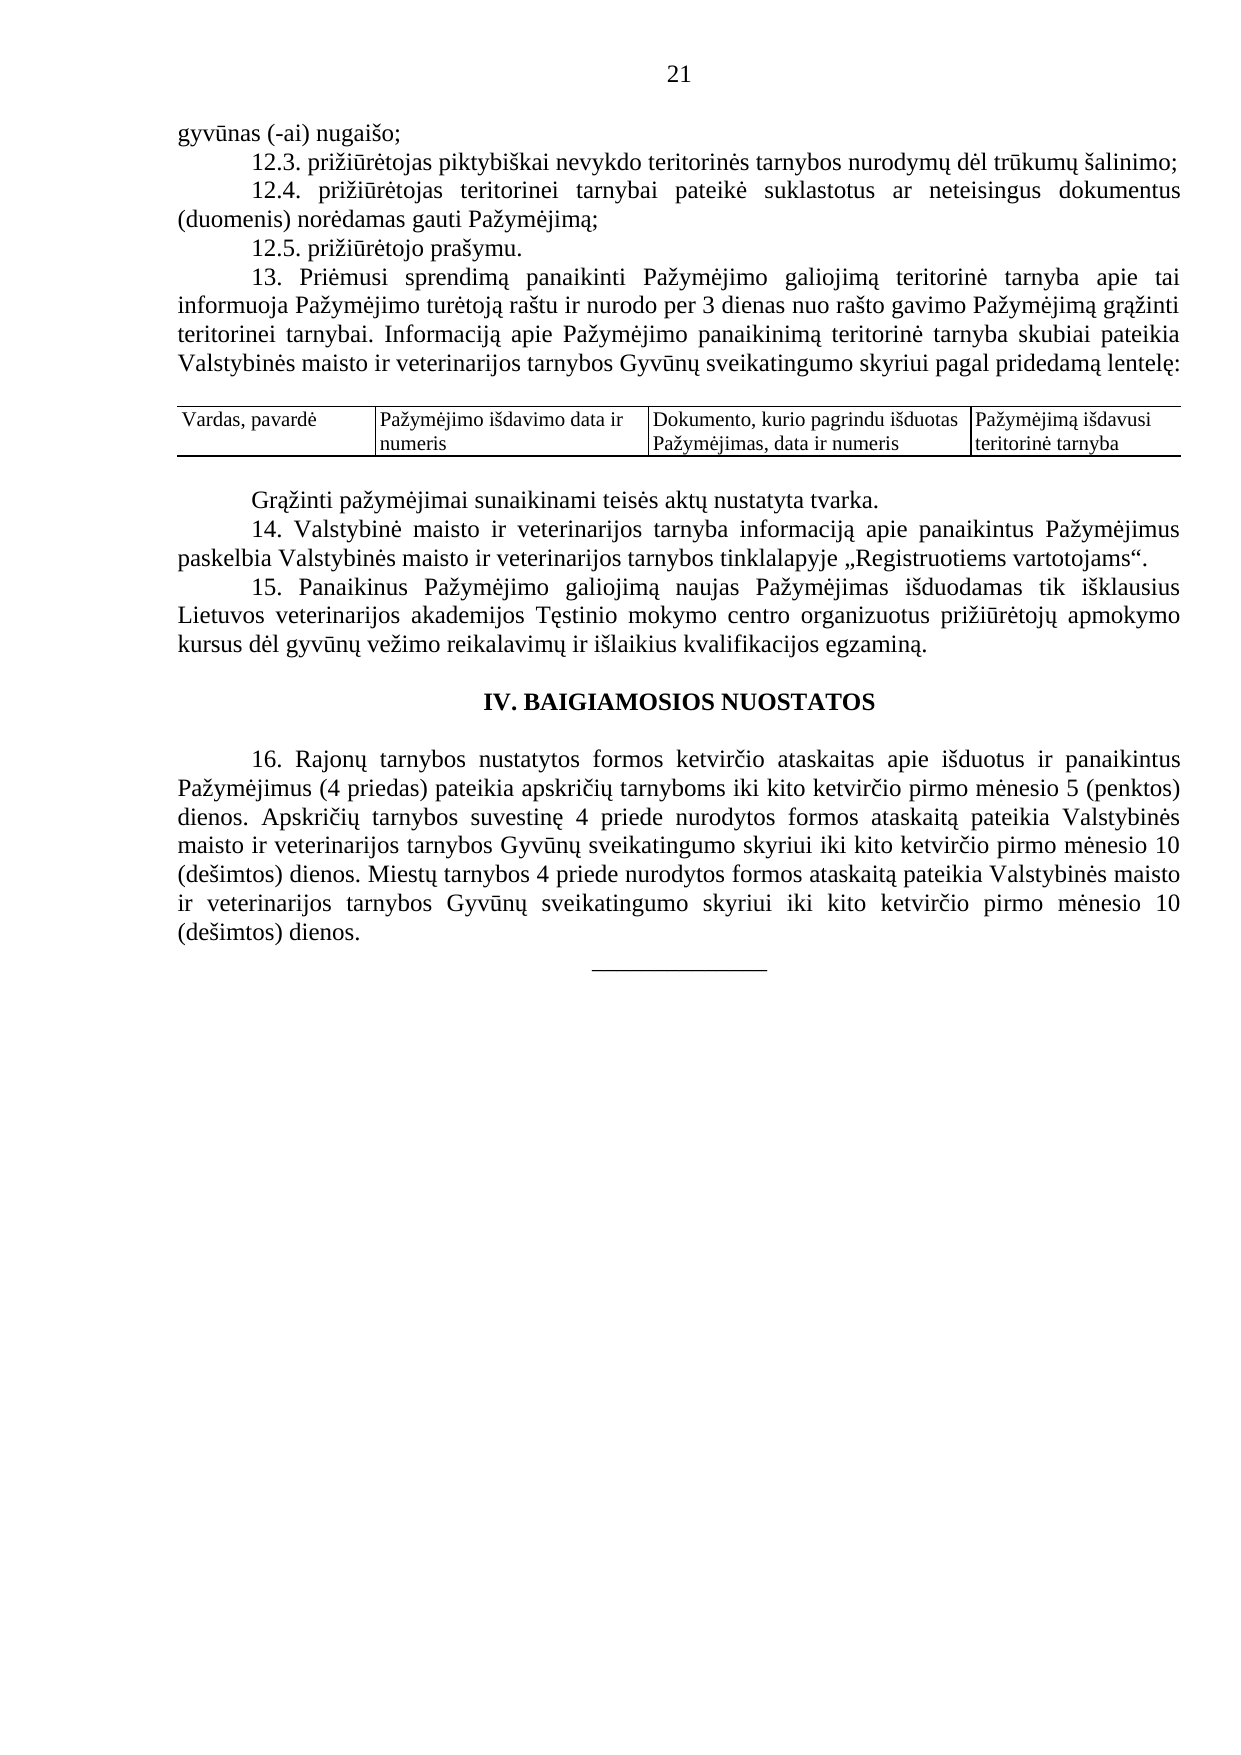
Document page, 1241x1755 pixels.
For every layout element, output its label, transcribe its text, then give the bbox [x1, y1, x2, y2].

text IV. BAIGIAMOSIOS NUOSTATOS [177, 687, 1181, 716]
text gyvūnas (-ai) nugaišo; [177, 118, 1181, 147]
text 15. Panaikinus Pažymėjimo galiojimą naujas Pažymėjimas išduodamas tik išklausius Lietuvos veterinarijos akademijos Tęstinio mokymo centro organizuotus prižiūrėtojų apmokymo kursus dėl gyvūnų vežimo reikalavimų ir išlaikius kvalifikacijos egzaminą. [177, 572, 1181, 658]
text 12.3. prižiūrėtojas piktybiškai nevykdo teritorinės tarnybos nurodymų dėl trūkumų šalinimo; [177, 147, 1181, 176]
text Grąžinti pažymėjimai sunaikinami teisės aktų nustatyta tvarka. [177, 486, 1181, 514]
text ______________ [177, 946, 1181, 974]
text 16. Rajonų tarnybos nustatytos formos ketvirčio ataskaitas apie išduotus ir panaikintus Pažymėjimus (4 priedas) pateikia apskričių tarnyboms iki kito ketvirčio pirmo mėnesio 5 (penktos) dienos. Apskričių tarnybos suvestinę 4 priede nurodytos formos ataskaitą pateikia Valstybinės maisto ir veterinarijos tarnybos Gyvūnų sveikatingumo skyriui iki kito ketvirčio pirmo mėnesio 10 (dešimtos) dienos. Miestų tarnybos 4 priede nurodytos formos ataskaitą pateikia Valstybinės maisto ir veterinarijos tarnybos Gyvūnų sveikatingumo skyriui iki kito ketvirčio pirmo mėnesio 10 (dešimtos) dienos. [177, 744, 1181, 946]
text 14. Valstybinė maisto ir veterinarijos tarnyba informaciją apie panaikintus Pažymėjimus paskelbia Valstybinės maisto ir veterinarijos tarnybos tinklalapyje „Registruotiems vartotojams“. [177, 514, 1181, 572]
text 12.4. prižiūrėtojas teritorinei tarnybai pateikė suklastotus ar neteisingus dokumentus (duomenis) norėdamas gauti Pažymėjimą; [177, 176, 1181, 233]
text 12.5. prižiūrėtojo prašymu. [177, 233, 1181, 262]
text 13. Priėmusi sprendimą panaikinti Pažymėjimo galiojimą teritorinė tarnyba apie tai informuoja Pažymėjimo turėtoją raštu ir nurodo per 3 dienas nuo rašto gavimo Pažymėjimą grąžinti teritorinei tarnybai. Informaciją apie Pažymėjimo panaikinimą teritorinė tarnyba skubiai pateikia Valstybinės maisto ir veterinarijos tarnybos Gyvūnų sveikatingumo skyriui pagal pridedamą lentelę: [177, 262, 1181, 377]
table_header Vardas, pavardė [177, 407, 375, 455]
